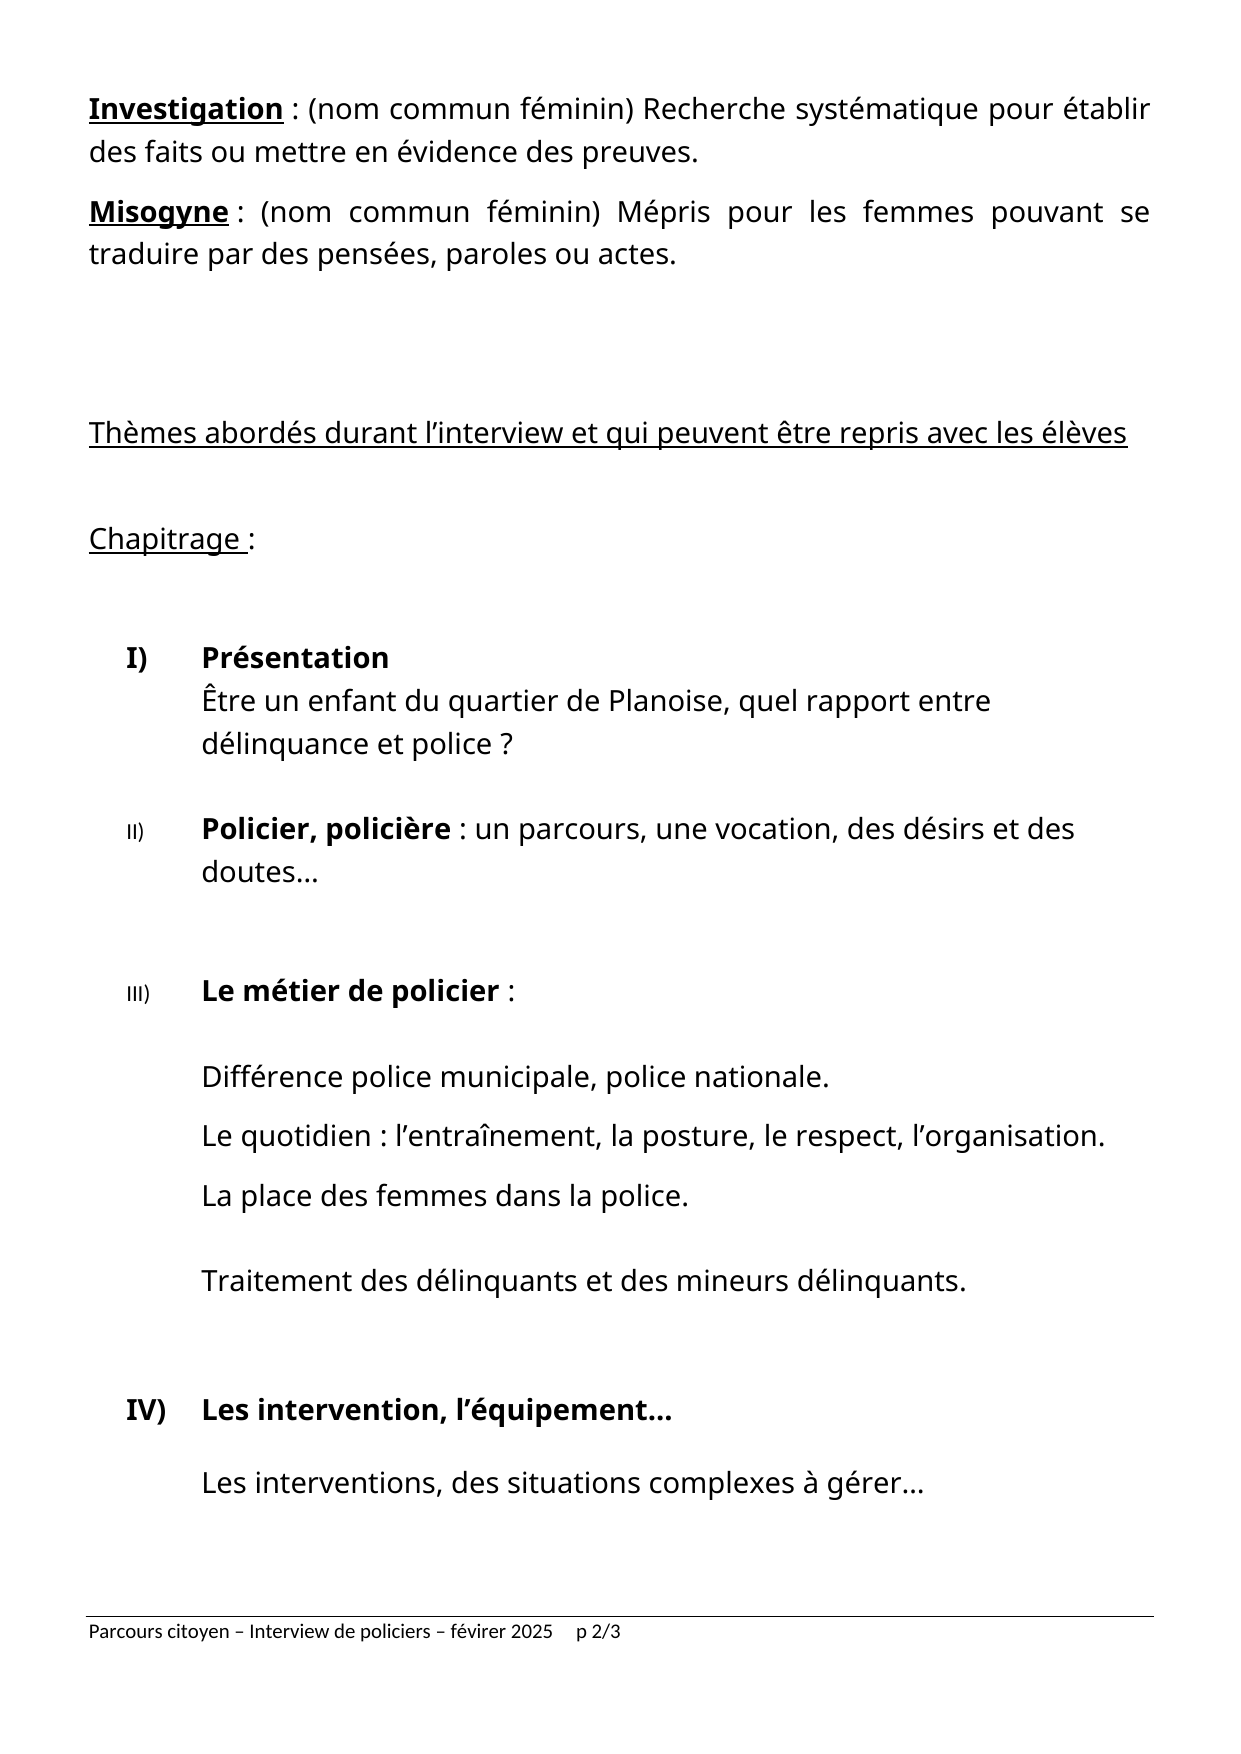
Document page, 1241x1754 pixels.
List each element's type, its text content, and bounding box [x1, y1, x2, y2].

list Être un enfant du quartier de Planoise, quel rapport entre délinquance et police ? [201, 680, 1152, 763]
list Différence police municipale, police nationale. [201, 1056, 1152, 1096]
list Les interventions, des situations complexes à gérer… [126, 1462, 1152, 1502]
list Policier, policière : un parcours, une vocation, des désirs et des doutes… [126, 809, 1152, 891]
text Misogyne : (nom commun féminin) Mépris pour les femmes pouvant se traduire par des pensées, paroles ou actes. [88, 191, 1152, 273]
list Présentation [126, 637, 1152, 677]
list La place des femmes dans la police. [201, 1175, 1152, 1215]
text Thèmes abordés durant l’interview et qui peuvent être repris avec les élèves [88, 412, 1152, 452]
text Investigation : (nom commun féminin) Recherche systématique pour établir des faits ou mettre en évidence des preuves. [88, 88, 1152, 171]
list Le métier de policier : [126, 970, 1152, 1010]
list Les intervention, l’équipement... [126, 1389, 1152, 1429]
text Le quotidien : l’entraînement, la posture, le respect, l’organisation. [127, 1116, 1152, 1155]
list Traitement des délinquants et des mineurs délinquants. [201, 1261, 1152, 1300]
text Chapitrage : [88, 518, 1152, 558]
